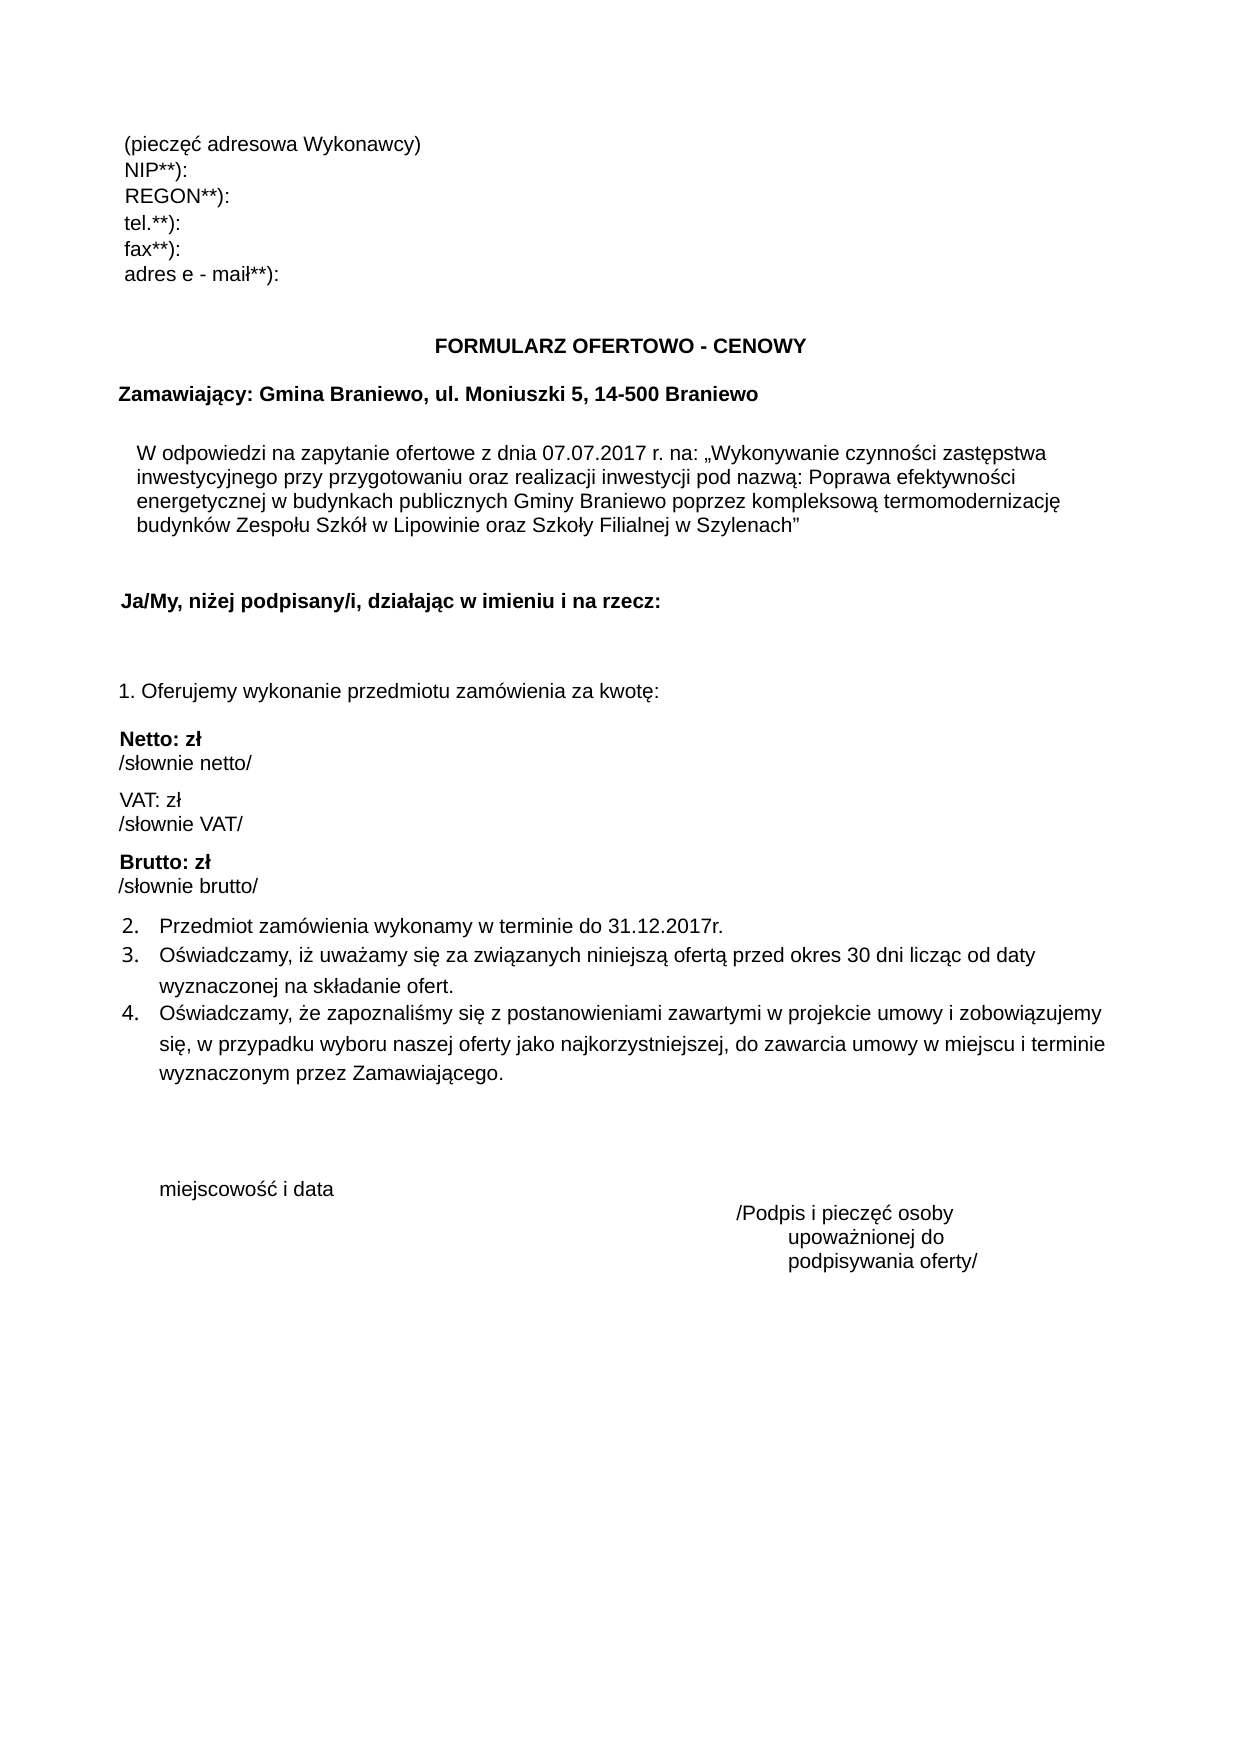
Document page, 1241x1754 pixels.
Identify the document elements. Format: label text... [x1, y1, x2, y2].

text fax**): [124, 234, 1122, 260]
text Brutto: zł [119, 850, 1122, 874]
text miejscowość i data [159, 1143, 1122, 1201]
text /Podpis i pieczęć osoby upoważnionej do podpisywania oferty/ [736, 1201, 1038, 1273]
text Zamawiający: Gmina Braniewo, ul. Moniuszki 5, 14-500 Braniewo [118, 377, 996, 406]
list Oświadczamy, że zapoznaliśmy się z postanowieniami zawartymi w projekcie umowy i zobowiązujemy się, w przypadku wyboru naszej oferty jako najkorzystniejszej, do zawarcia umowy w miejscu i terminie wyznaczonym przez Zamawiającego. [122, 998, 1122, 1143]
text 1. Oferujemy wykonanie przedmiotu zamówienia za kwotę: [118, 679, 1122, 703]
text REGON**): [124, 182, 1122, 208]
list Przedmiot zamówienia wykonamy w terminie do 31.12.2017r. [122, 911, 1122, 940]
text /słownie netto/ [119, 751, 1122, 775]
text /słownie VAT/ [119, 812, 1122, 836]
text VAT: zł [119, 788, 1122, 812]
text FORMULARZ OFERTOWO - CENOWY [119, 334, 1122, 358]
text NIP**): [124, 156, 1122, 182]
text adres e - maił**): [124, 260, 1122, 286]
text W odpowiedzi na zapytanie ofertowe z dnia 07.07.2017 r. na: „Wykonywanie czynności zastępstwa inwestycyjnego przy przygotowaniu oraz realizacji inwestycji pod nazwą: Poprawa efektywności energetycznej w budynkach publicznych Gminy Braniewo poprzez kompleksową termomodernizację budynków Zespołu Szkół w Lipowinie oraz Szkoły Filialnej w Szylenach” [136, 441, 1122, 537]
list Oświadczamy, iż uważamy się za związanych niniejszą ofertą przed okres 30 dni licząc od daty wyznaczonej na składanie ofert. [122, 940, 1122, 998]
text (pieczęć adresowa Wykonawcy) [118, 118, 1122, 156]
text tel.**): [124, 208, 1122, 234]
text /słownie brutto/ [118, 874, 1122, 898]
text Netto: zł [119, 727, 1122, 751]
text Ja/My, niżej podpisany/i, działając w imieniu i na rzecz: [121, 537, 1114, 613]
